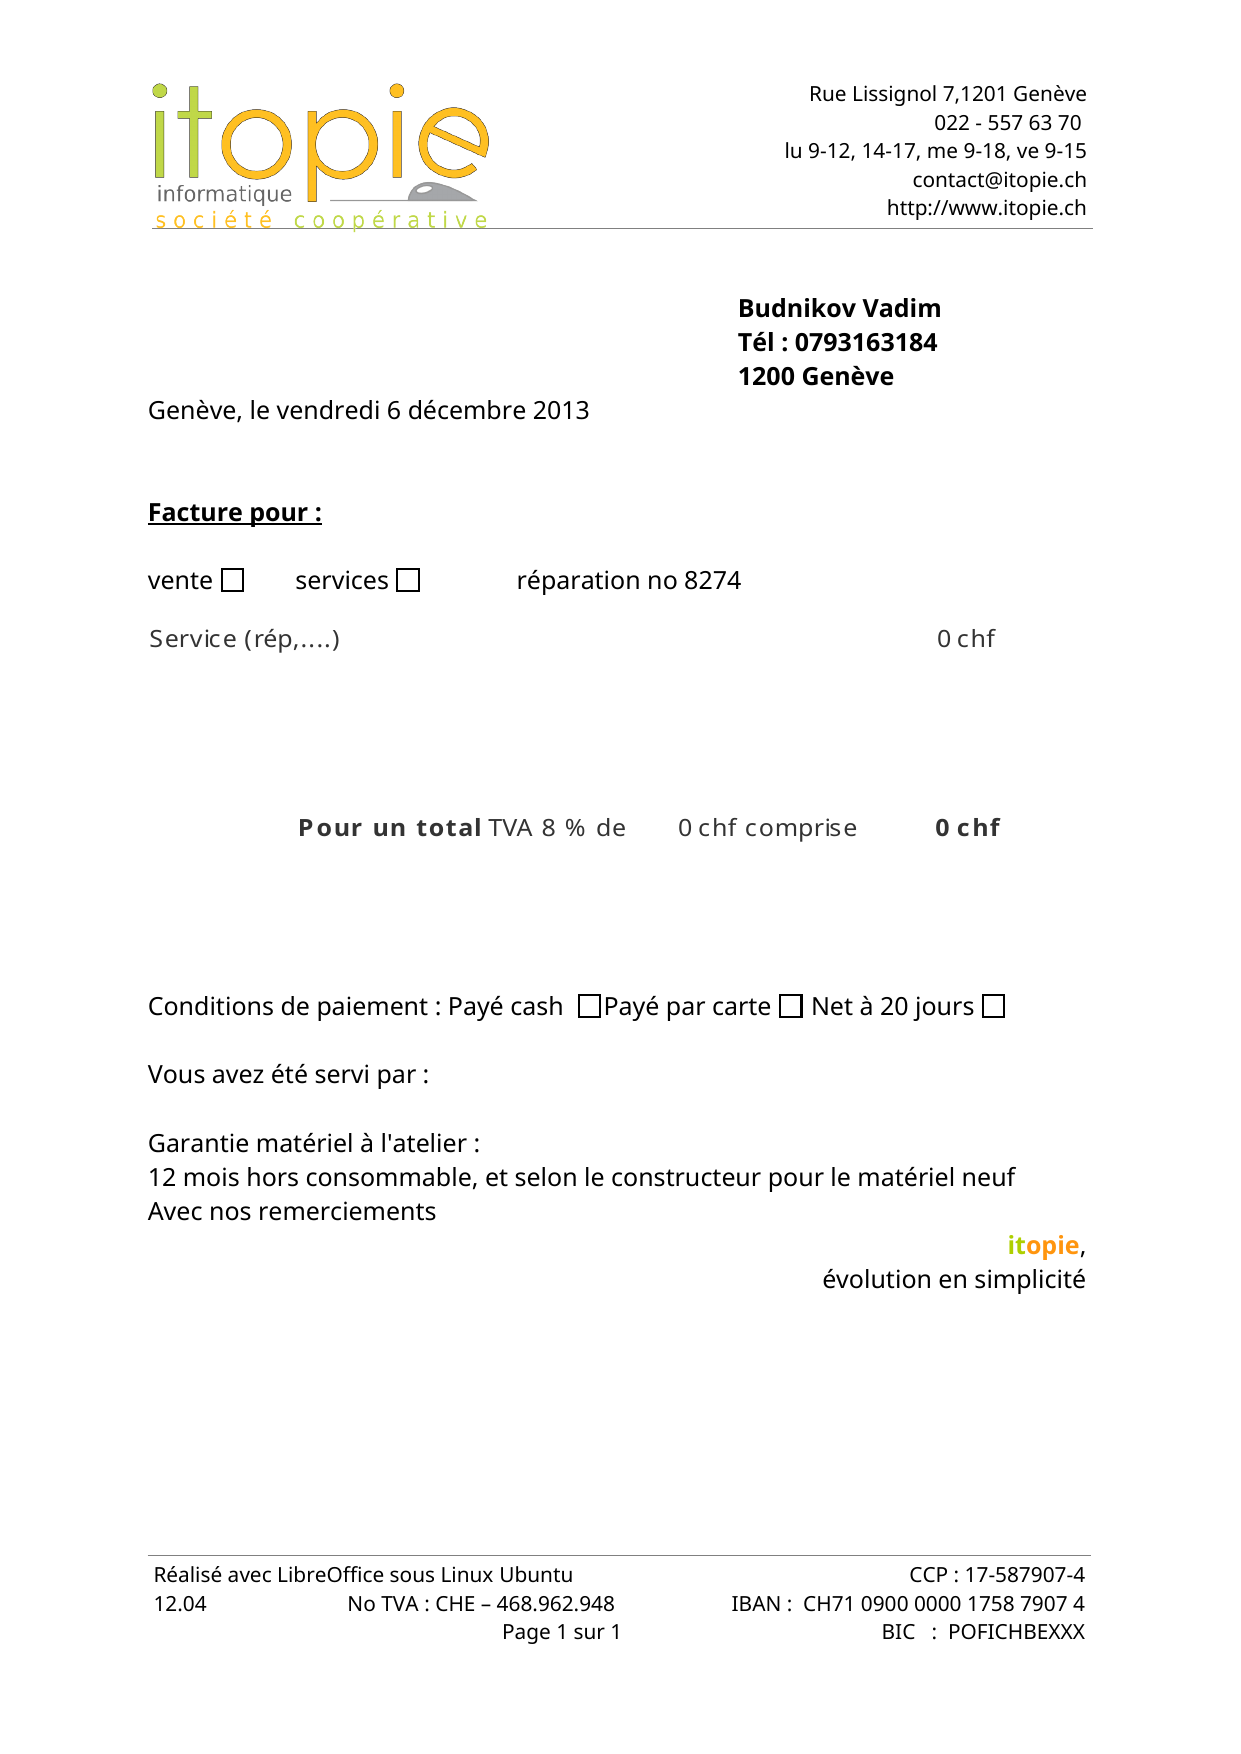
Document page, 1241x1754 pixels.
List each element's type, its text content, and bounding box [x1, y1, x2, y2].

text évolution en simplicité [148, 1262, 1093, 1296]
text Conditions de paiement : Payé cash Payé par carte Net à 20 jours [148, 989, 1093, 1023]
text Avec nos remerciements [148, 1193, 1093, 1227]
text vente services réparation no 8274 [148, 563, 1093, 597]
text Garantie matériel à l'atelier : [148, 1125, 1093, 1159]
text Budnikov Vadim [148, 290, 1093, 324]
text Facture pour : [148, 495, 1093, 529]
text itopie, [148, 1227, 1093, 1262]
text 1200 Genève [148, 358, 1093, 392]
text Tél : 0793163184 [148, 324, 1093, 358]
text 12 mois hors consommable, et selon le constructeur pour le matériel neuf [148, 1159, 1093, 1193]
picture [138, 72, 500, 244]
text Genève, le vendredi 6 décembre 2013 [148, 392, 1093, 427]
text Vous avez été servi par : [148, 1057, 1093, 1091]
